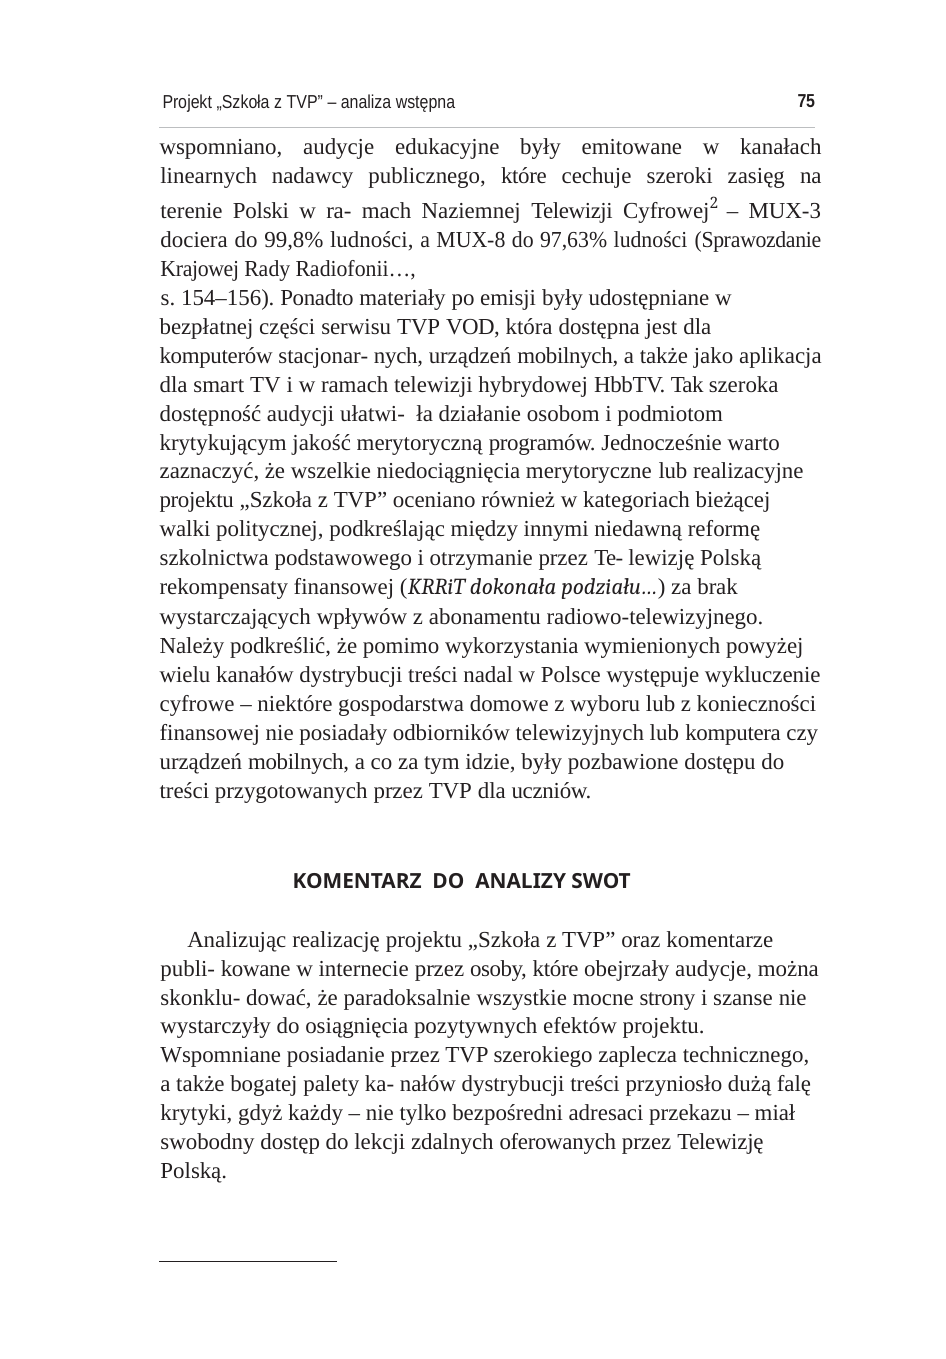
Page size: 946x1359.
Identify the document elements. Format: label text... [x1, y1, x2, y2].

text wspomniano, audycje edukacyjne były emitowane w kanałach linearnych nadawcy publicznego, które cechuje szeroki zasięg na terenie Polski w ra- mach Naziemnej Telewizji Cyfrowej2 – MUX-3 dociera do 99,8% ludności, a MUX-8 do 97,63% ludności (Sprawozdanie Krajowej Rady Radiofonii…, [159, 133, 822, 281]
text s. 154–156). Ponadto materiały po emisji były udostępniane w bezpłatnej części serwisu TVP VOD, która dostępna jest dla komputerów stacjonar- nych, urządzeń mobilnych, a także jako aplikacja dla smart TV i w ramach telewizji hybrydowej HbbTV. Tak szeroka dostępność audycji ułatwi- ła działanie osobom i podmiotom krytykującym jakość merytoryczną programów. Jednocześnie warto zaznaczyć, że wszelkie niedociągnięcia merytoryczne lub realizacyjne projektu „Szkoła z TVP” oceniano również w kategoriach bieżącej walki politycznej, podkreślając między innymi niedawną reformę szkolnictwa podstawowego i otrzymanie przez Te- lewizję Polską rekompensaty finansowej (KRRiT dokonała podziału…) za brak wystarczających wpływów z abonamentu radiowo-telewizyjnego. Należy podkreślić, że pomimo wykorzystania wymienionych powyżej wielu kanałów dystrybucji treści nadal w Polsce występuje wykluczenie cyfrowe – niektóre gospodarstwa domowe z wyboru lub z konieczności finansowej nie posiadały odbiorników telewizyjnych lub komputera czy urządzeń mobilnych, a co za tym idzie, były pozbawione dostępu do treści przygotowanych przez TVP dla uczniów. [159, 284, 822, 803]
text Analizując realizację projektu „Szkoła z TVP” oraz komentarze publi- kowane w internecie przez osoby, które obejrzały audycje, można skonklu- dować, że paradoksalnie wszystkie mocne strony i szanse nie wystarczyły do osiągnięcia pozytywnych efektów projektu. Wspomniane posiadanie przez TVP szerokiego zaplecza technicznego, a także bogatej palety ka- nałów dystrybucji treści przyniosło dużą falę krytyki, gdyż każdy – nie tylko bezpośredni adresaci przekazu – miał swobodny dostęp do lekcji zdalnych oferowanych przez Telewizję Polską. [160, 926, 823, 1184]
text KOMENTARZ DO ANALIZY SWOT [292, 866, 833, 894]
text Projekt „Szkoła z TVP” – analiza wstępna 75 [162, 90, 833, 113]
